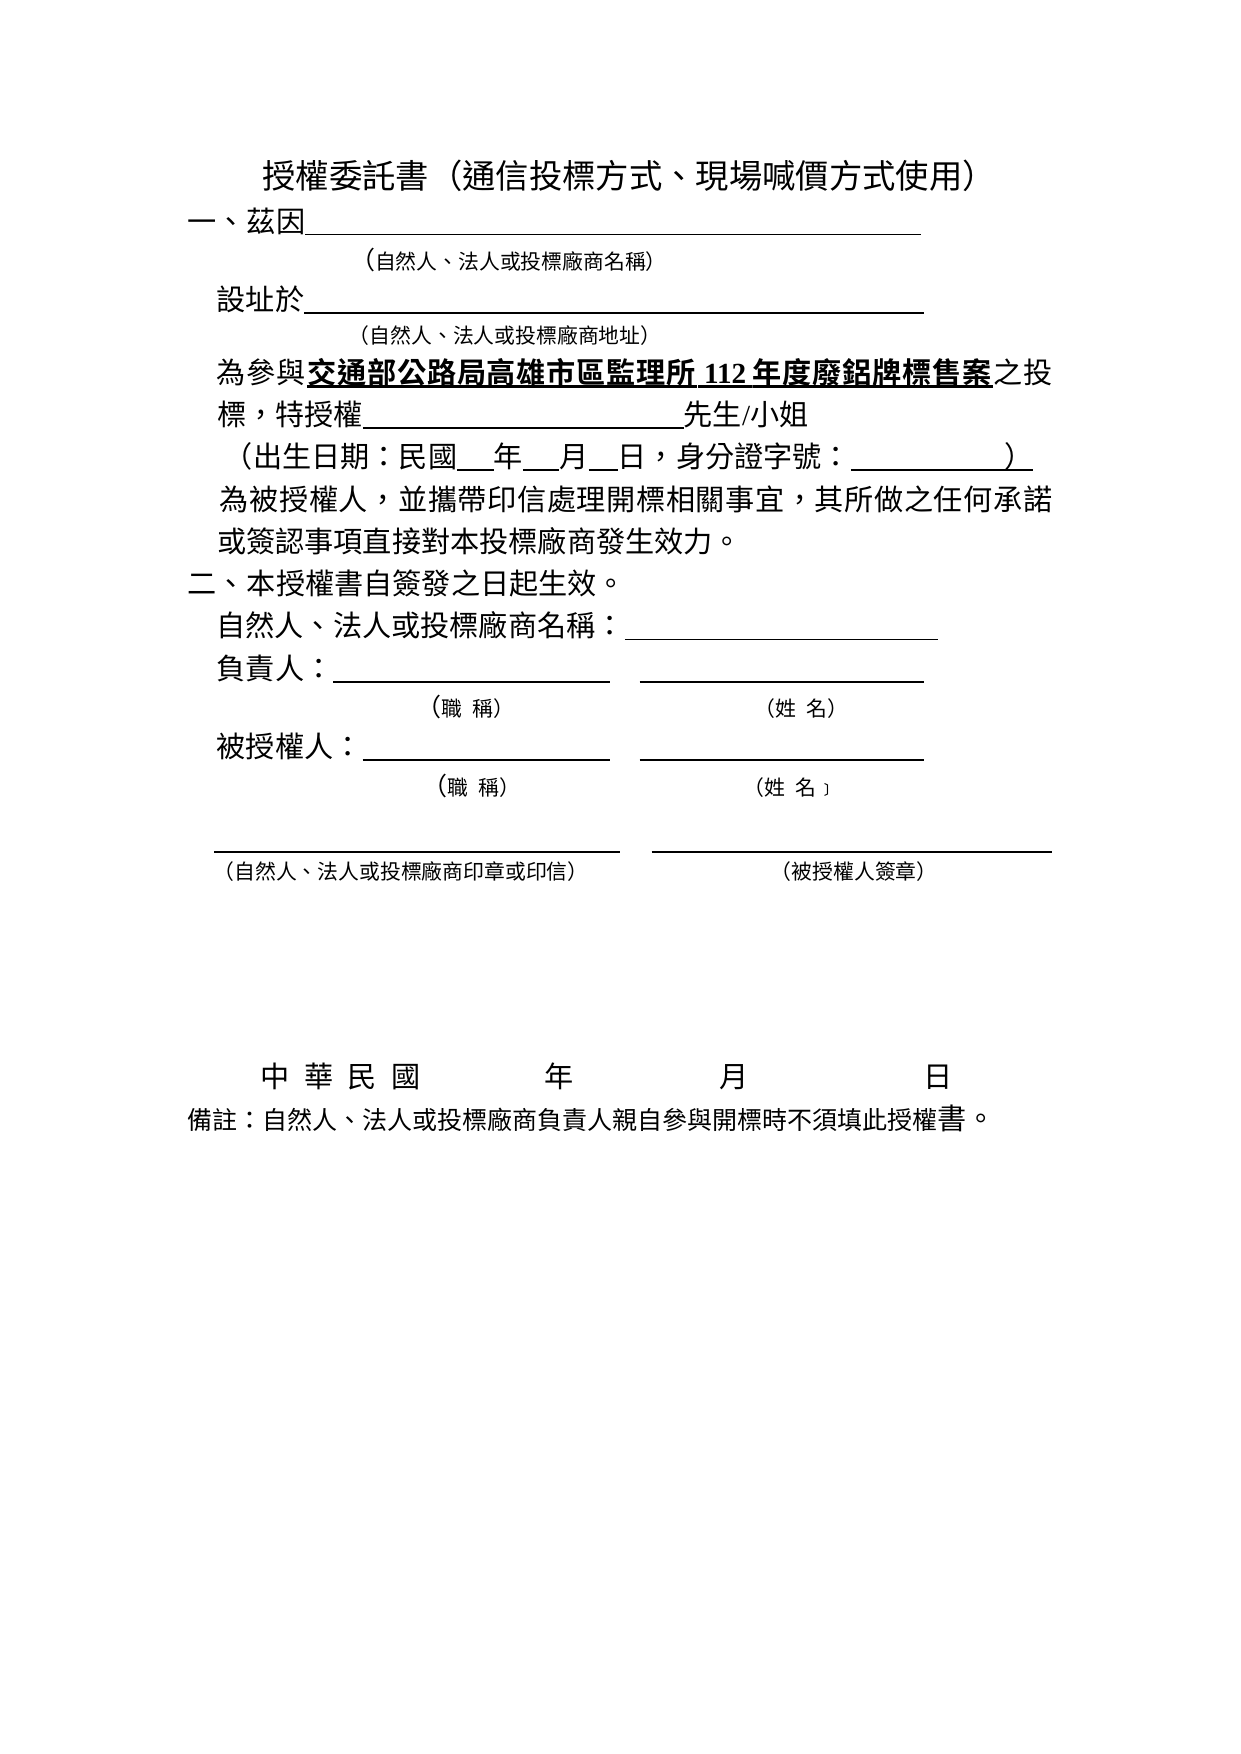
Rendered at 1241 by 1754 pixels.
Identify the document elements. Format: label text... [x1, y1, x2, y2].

text （出生日期：民國 年 月 日，身分證字號： ） [187, 434, 1053, 476]
text 為參與交通部公路局高雄市區監理所112年度廢鋁牌標售案之投標，特授權 先生/小姐 [187, 349, 1053, 434]
text （自然人、法人或投標廠商地址） [187, 319, 1053, 349]
text （自然人、法人或投標廠商名稱） [187, 241, 1053, 277]
text 設址於 [187, 277, 1053, 319]
text 備註：自然人、法人或投標廠商負責人親自參與開標時不須填此授權書。 [187, 1096, 1053, 1138]
text 被授權人： [187, 724, 1053, 766]
text （職 稱） （姓 名） [187, 688, 1053, 724]
list 本授權書自簽發之日起生效。 [187, 561, 1053, 603]
text 負責人： [187, 645, 1053, 688]
text （職 稱） （姓 名﹞ [187, 766, 1053, 802]
text 為被授權人，並攜帶印信處理開標相關事宜，其所做之任何承諾或簽認事項直接對本投標廠商發生效力。 [187, 476, 1053, 561]
text （自然人、法人或投標廠商印章或印信） （被授權人簽章） [187, 855, 1053, 885]
text 授權委託書（通信投標方式、現場喊價方式使用） [187, 150, 1053, 198]
text 自然人、法人或投標廠商名稱： [202, 603, 1053, 645]
text 中 華 民 國 年 月 日 [187, 1053, 1053, 1096]
list 茲因 [187, 198, 1053, 241]
